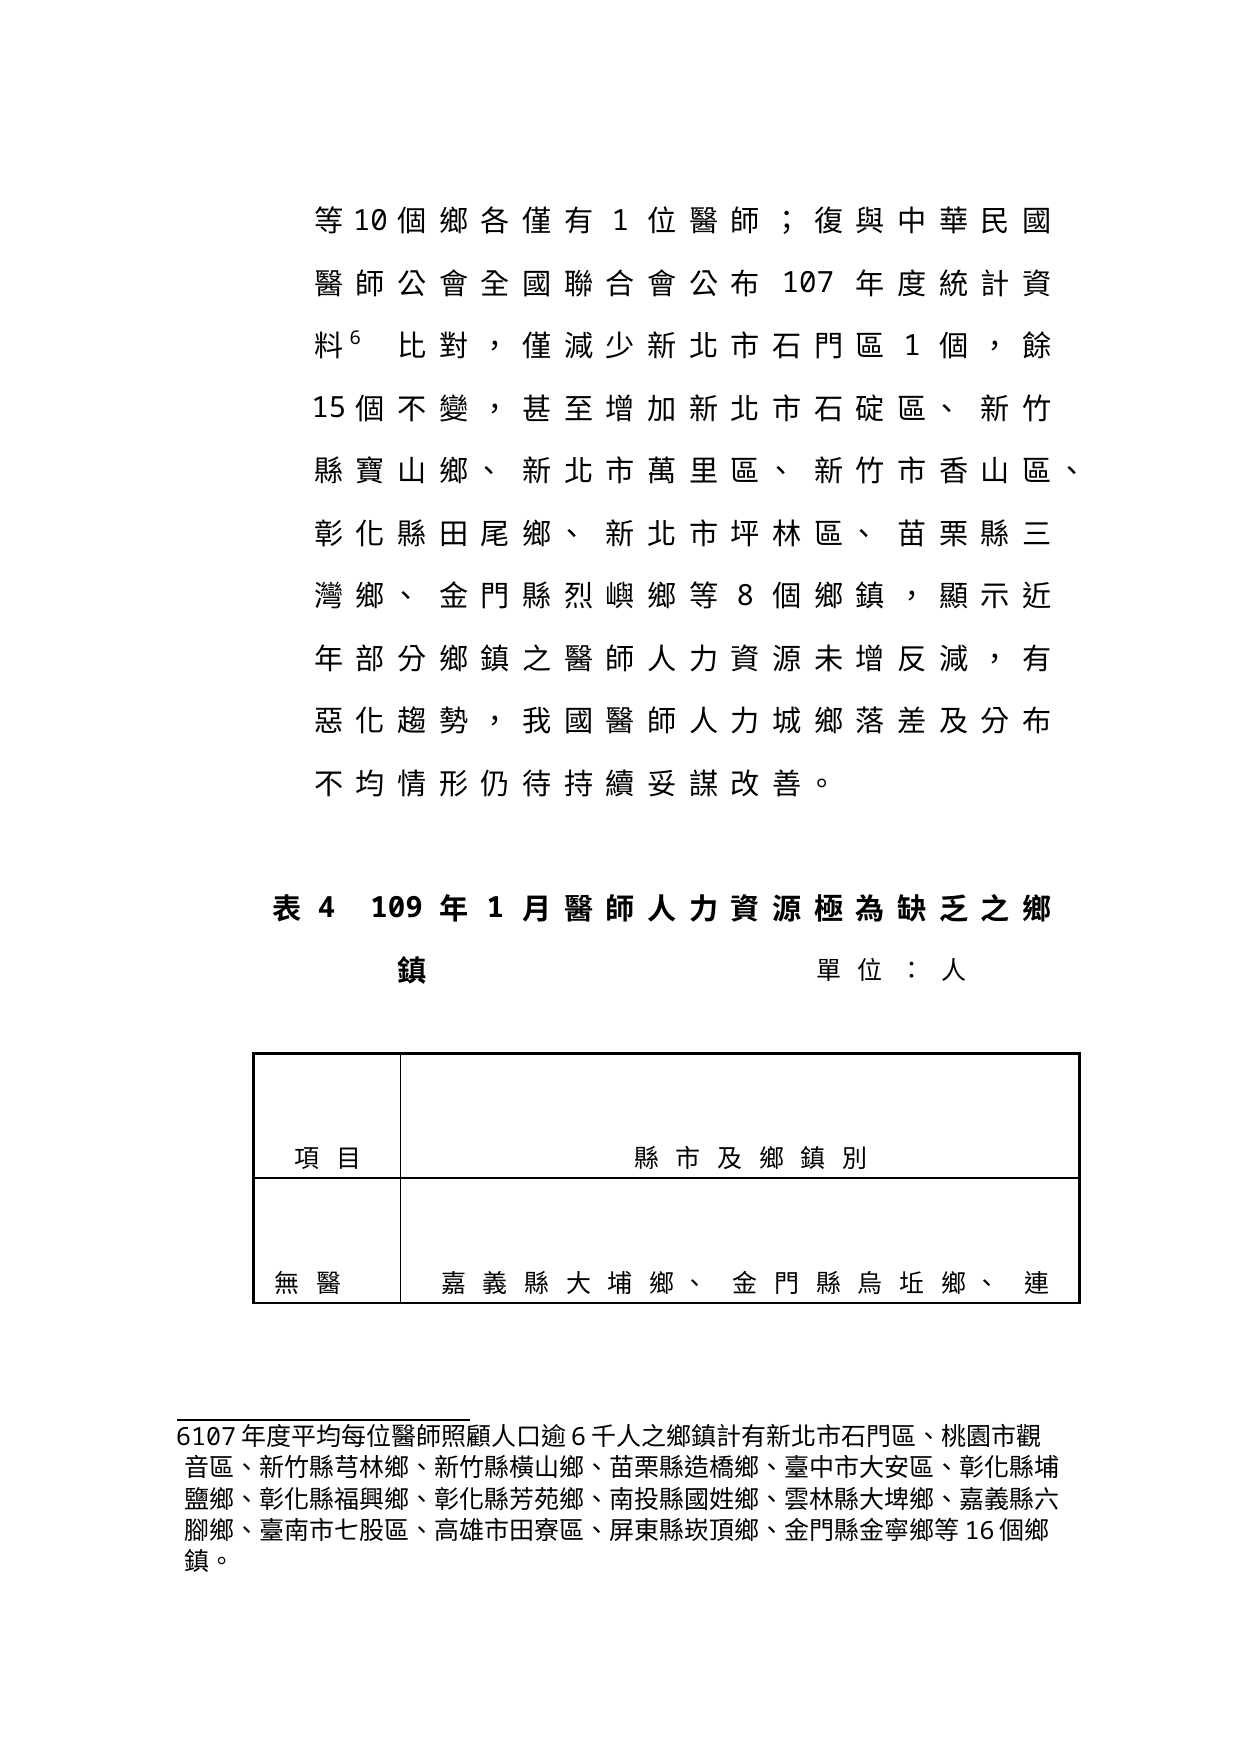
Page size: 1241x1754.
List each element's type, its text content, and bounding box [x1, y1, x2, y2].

table_cell 無醫 [255, 1179, 400, 1302]
table_cell 嘉義縣大埔鄉、金門縣烏坵鄉、連 [401, 1179, 1078, 1302]
text 107年度平均每位醫師照顧人口逾6千人之鄉鎮計有新北市石門區、桃園市觀音區、新竹縣芎林鄉、新竹縣橫山鄉、苗栗縣造橋鄉、臺中市大安區、彰化縣埔鹽鄉、彰化縣福興鄉、彰化縣芳苑鄉、南投縣國姓鄉、雲林縣大埤鄉、嘉義縣六腳鄉、臺南市七股區、高雄市田寮區、屏東縣崁頂鄉、金門縣金寧鄉等16個鄉鎮。 [176, 1421, 1063, 1577]
text 表4 109年1月醫師人力資源極為缺乏之鄉鎮 單位：人 [240, 865, 1058, 990]
table_header 項目 [255, 1055, 400, 1177]
text 再者，觀察109年1月全國各鄉鎮別之醫療資源(詳表4)，仍有嘉義縣大埔鄉、金門縣烏坵鄉、連江縣東引鄉等3鄉無醫師，且新北市坪林區、新北市石碇區、臺中市大安區、臺南市龍崎區、高雄市田寮區、高雄市桃源區、新竹縣峨眉鄉、苗栗縣三灣鄉、臺東縣海端鄉、臺東縣延平鄉等10個鄉各僅有1位醫師；復與中華民國醫師公會全國聯合會公布107年度統計資料比對，僅減少新北市石門區1個，餘15個不變，甚至增加新北市石碇區、新竹縣寶山鄉、新北市萬里區、新竹市香山區、彰化縣田尾鄉、新北市坪林區、苗栗縣三灣鄉、金門縣烈嶼鄉等8個鄉鎮，顯示近年部分鄉鎮之醫師人力資源未增反減，有惡化趨勢，我國醫師人力城鄉落差及分布不均情形仍待持續妥謀改善。 [271, 177, 1058, 802]
table_header 縣市及鄉鎮別 [401, 1055, 1078, 1177]
